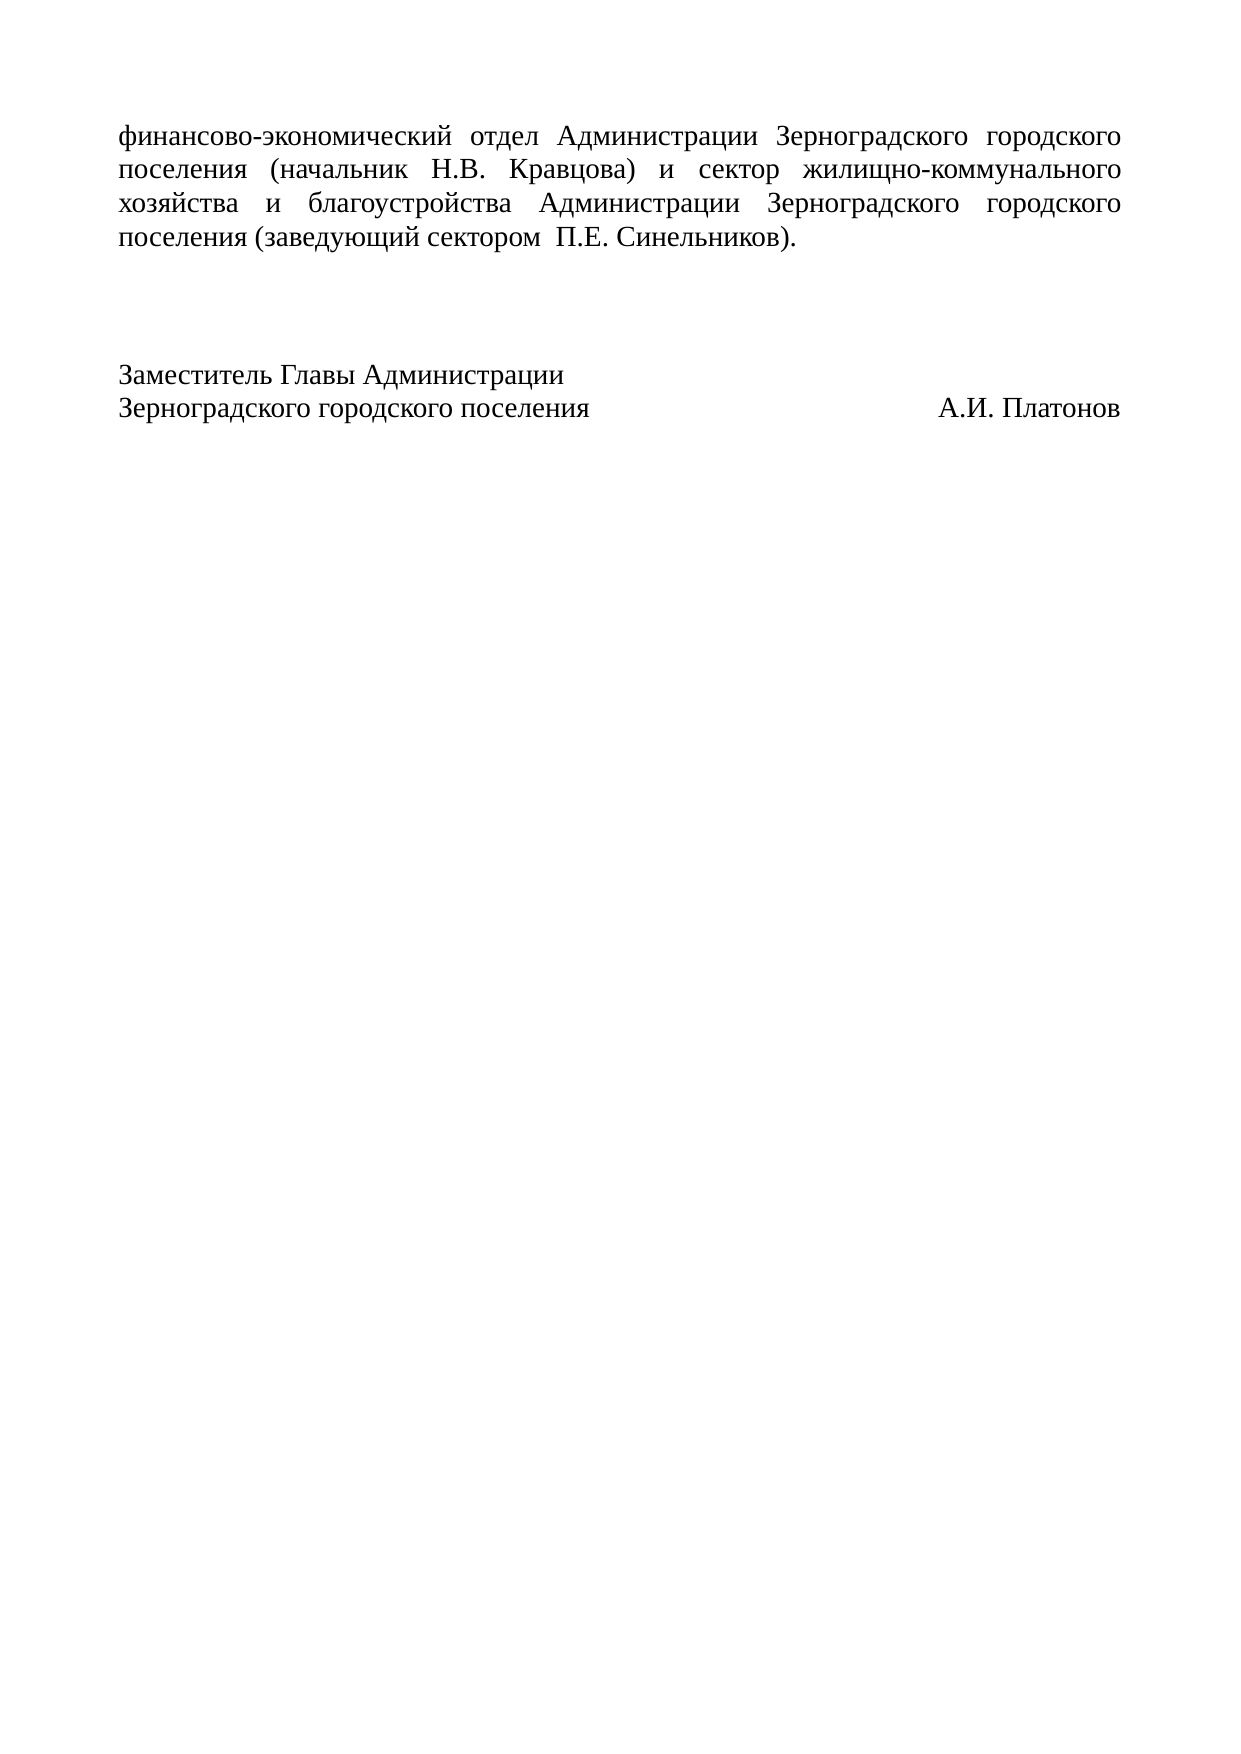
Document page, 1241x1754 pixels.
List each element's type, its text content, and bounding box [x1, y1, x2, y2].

text Заместитель Главы Администрации [118, 357, 1122, 390]
text финансово-экономический отдел Администрации Зерноградского городского поселения (начальник Н.В. Кравцова) и сектор жилищно-коммунального хозяйства и благоустройства Администрации Зерноградского городского поселения (заведующий сектором П.Е. Синельников). [118, 118, 1122, 252]
text Зерноградского городского поселения А.И. Платонов [118, 390, 1122, 424]
